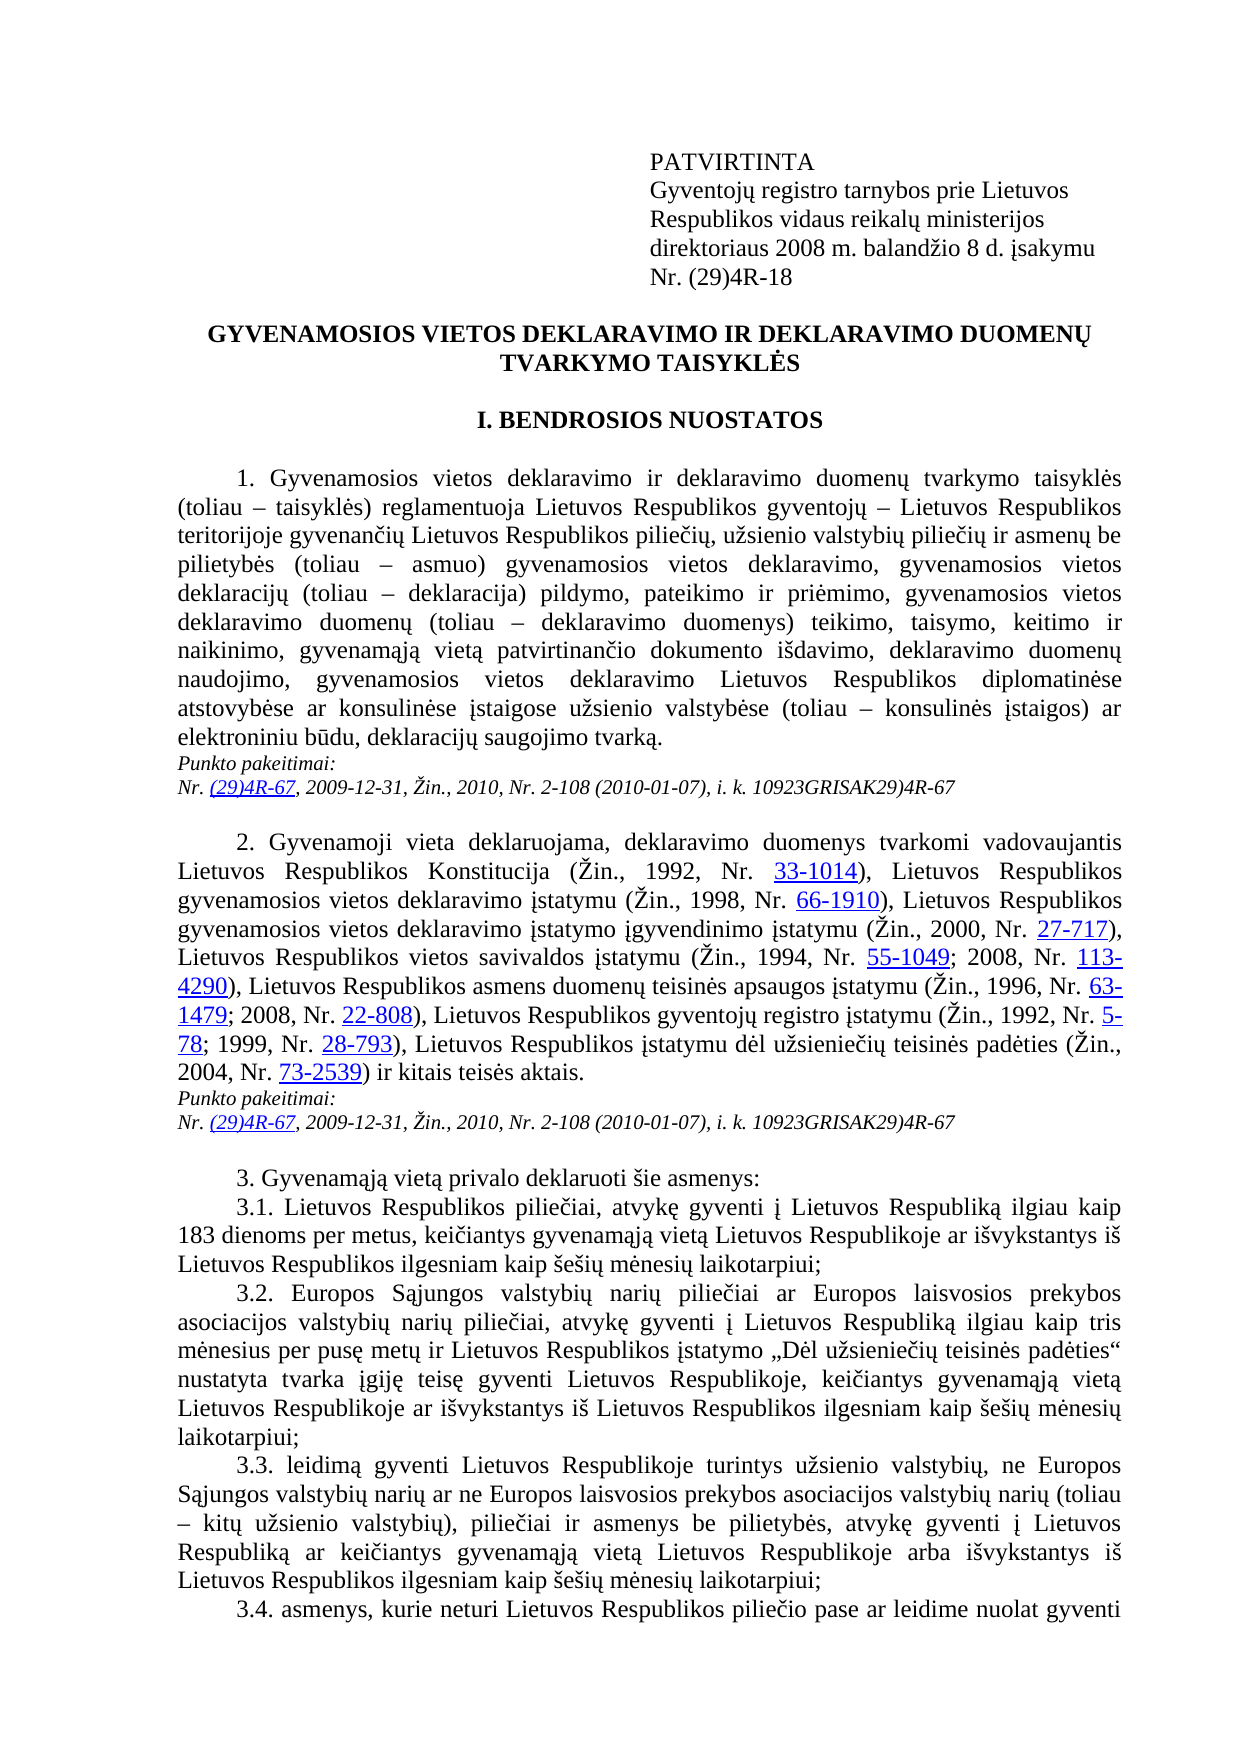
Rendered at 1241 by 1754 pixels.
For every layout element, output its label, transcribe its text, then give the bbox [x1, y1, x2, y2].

text Punkto pakeitimai: [177, 1086, 1122, 1110]
text 3. Gyvenamąją vietą privalo deklaruoti šie asmenys: [177, 1163, 1122, 1192]
text Gyventojų registro tarnybos prie Lietuvos Respublikos vidaus reikalų ministerijos direktoriaus 2008 m. balandžio 8 d. įsakymu Nr. (29)4R-18 [649, 176, 1122, 291]
text Punkto pakeitimai: [177, 751, 1122, 775]
text 3.3. leidimą gyventi Lietuvos Respublikoje turintys užsienio valstybių, ne Europos Sąjungos valstybių narių ar ne Europos laisvosios prekybos asociacijos valstybių narių (toliau – kitų užsienio valstybių), piliečiai ir asmenys be pilietybės, atvykę gyventi į Lietuvos Respubliką ar keičiantys gyvenamąją vietą Lietuvos Respublikoje arba išvykstantys iš Lietuvos Respublikos ilgesniam kaip šešių mėnesių laikotarpiui; [177, 1451, 1122, 1594]
text Nr. (29)4R-67, 2009-12-31, Žin., 2010, Nr. 2-108 (2010-01-07), i. k. 10923GRISAK29)4R-67 [177, 775, 1122, 799]
text 1. Gyvenamosios vietos deklaravimo ir deklaravimo duomenų tvarkymo taisyklės (toliau – taisyklės) reglamentuoja Lietuvos Respublikos gyventojų – Lietuvos Respublikos teritorijoje gyvenančių Lietuvos Respublikos piliečių, užsienio valstybių piliečių ir asmenų be pilietybės (toliau – asmuo) gyvenamosios vietos deklaravimo, gyvenamosios vietos deklaracijų (toliau – deklaracija) pildymo, pateikimo ir priėmimo, gyvenamosios vietos deklaravimo duomenų (toliau – deklaravimo duomenys) teikimo, taisymo, keitimo ir naikinimo, gyvenamąją vietą patvirtinančio dokumento išdavimo, deklaravimo duomenų naudojimo, gyvenamosios vietos deklaravimo Lietuvos Respublikos diplomatinėse atstovybėse ar konsulinėse įstaigose užsienio valstybėse (toliau – konsulinės įstaigos) ar elektroniniu būdu, deklaracijų saugojimo tvarką. [177, 463, 1122, 751]
text PATVIRTINTA [649, 147, 1122, 176]
text I. BENDROSIOS NUOSTATOS [177, 406, 1122, 434]
text 3.1. Lietuvos Respublikos piliečiai, atvykę gyventi į Lietuvos Respubliką ilgiau kaip 183 dienoms per metus, keičiantys gyvenamąją vietą Lietuvos Respublikoje ar išvykstantys iš Lietuvos Respublikos ilgesniam kaip šešių mėnesių laikotarpiui; [177, 1192, 1122, 1278]
text Nr. (29)4R-67, 2009-12-31, Žin., 2010, Nr. 2-108 (2010-01-07), i. k. 10923GRISAK29)4R-67 [177, 1110, 1122, 1134]
text GYVENAMOSIOS VIETOS DEKLARAVIMO IR DEKLARAVIMO DUOMENŲ TVARKYMO TAISYKLĖS [177, 319, 1122, 377]
text 2. Gyvenamoji vieta deklaruojama, deklaravimo duomenys tvarkomi vadovaujantis Lietuvos Respublikos Konstitucija (Žin., 1992, Nr. 33-1014), Lietuvos Respublikos gyvenamosios vietos deklaravimo įstatymu (Žin., 1998, Nr. 66-1910), Lietuvos Respublikos gyvenamosios vietos deklaravimo įstatymo įgyvendinimo įstatymu (Žin., 2000, Nr. 27-717), Lietuvos Respublikos vietos savivaldos įstatymu (Žin., 1994, Nr. 55-1049; 2008, Nr. 113-4290), Lietuvos Respublikos asmens duomenų teisinės apsaugos įstatymu (Žin., 1996, Nr. 63-1479; 2008, Nr. 22-808), Lietuvos Respublikos gyventojų registro įstatymu (Žin., 1992, Nr. 5-78; 1999, Nr. 28-793), Lietuvos Respublikos įstatymu dėl užsieniečių teisinės padėties (Žin., 2004, Nr. 73-2539) ir kitais teisės aktais. [177, 827, 1122, 1086]
text 3.4. asmenys, kurie neturi Lietuvos Respublikos piliečio pase ar leidime nuolat gyventi [177, 1594, 1122, 1623]
text 3.2. Europos Sąjungos valstybių narių piliečiai ar Europos laisvosios prekybos asociacijos valstybių narių piliečiai, atvykę gyventi į Lietuvos Respubliką ilgiau kaip tris mėnesius per pusę metų ir Lietuvos Respublikos įstatymo „Dėl užsieniečių teisinės padėties“ nustatyta tvarka įgiję teisę gyventi Lietuvos Respublikoje, keičiantys gyvenamąją vietą Lietuvos Respublikoje ar išvykstantys iš Lietuvos Respublikos ilgesniam kaip šešių mėnesių laikotarpiui; [177, 1278, 1122, 1451]
